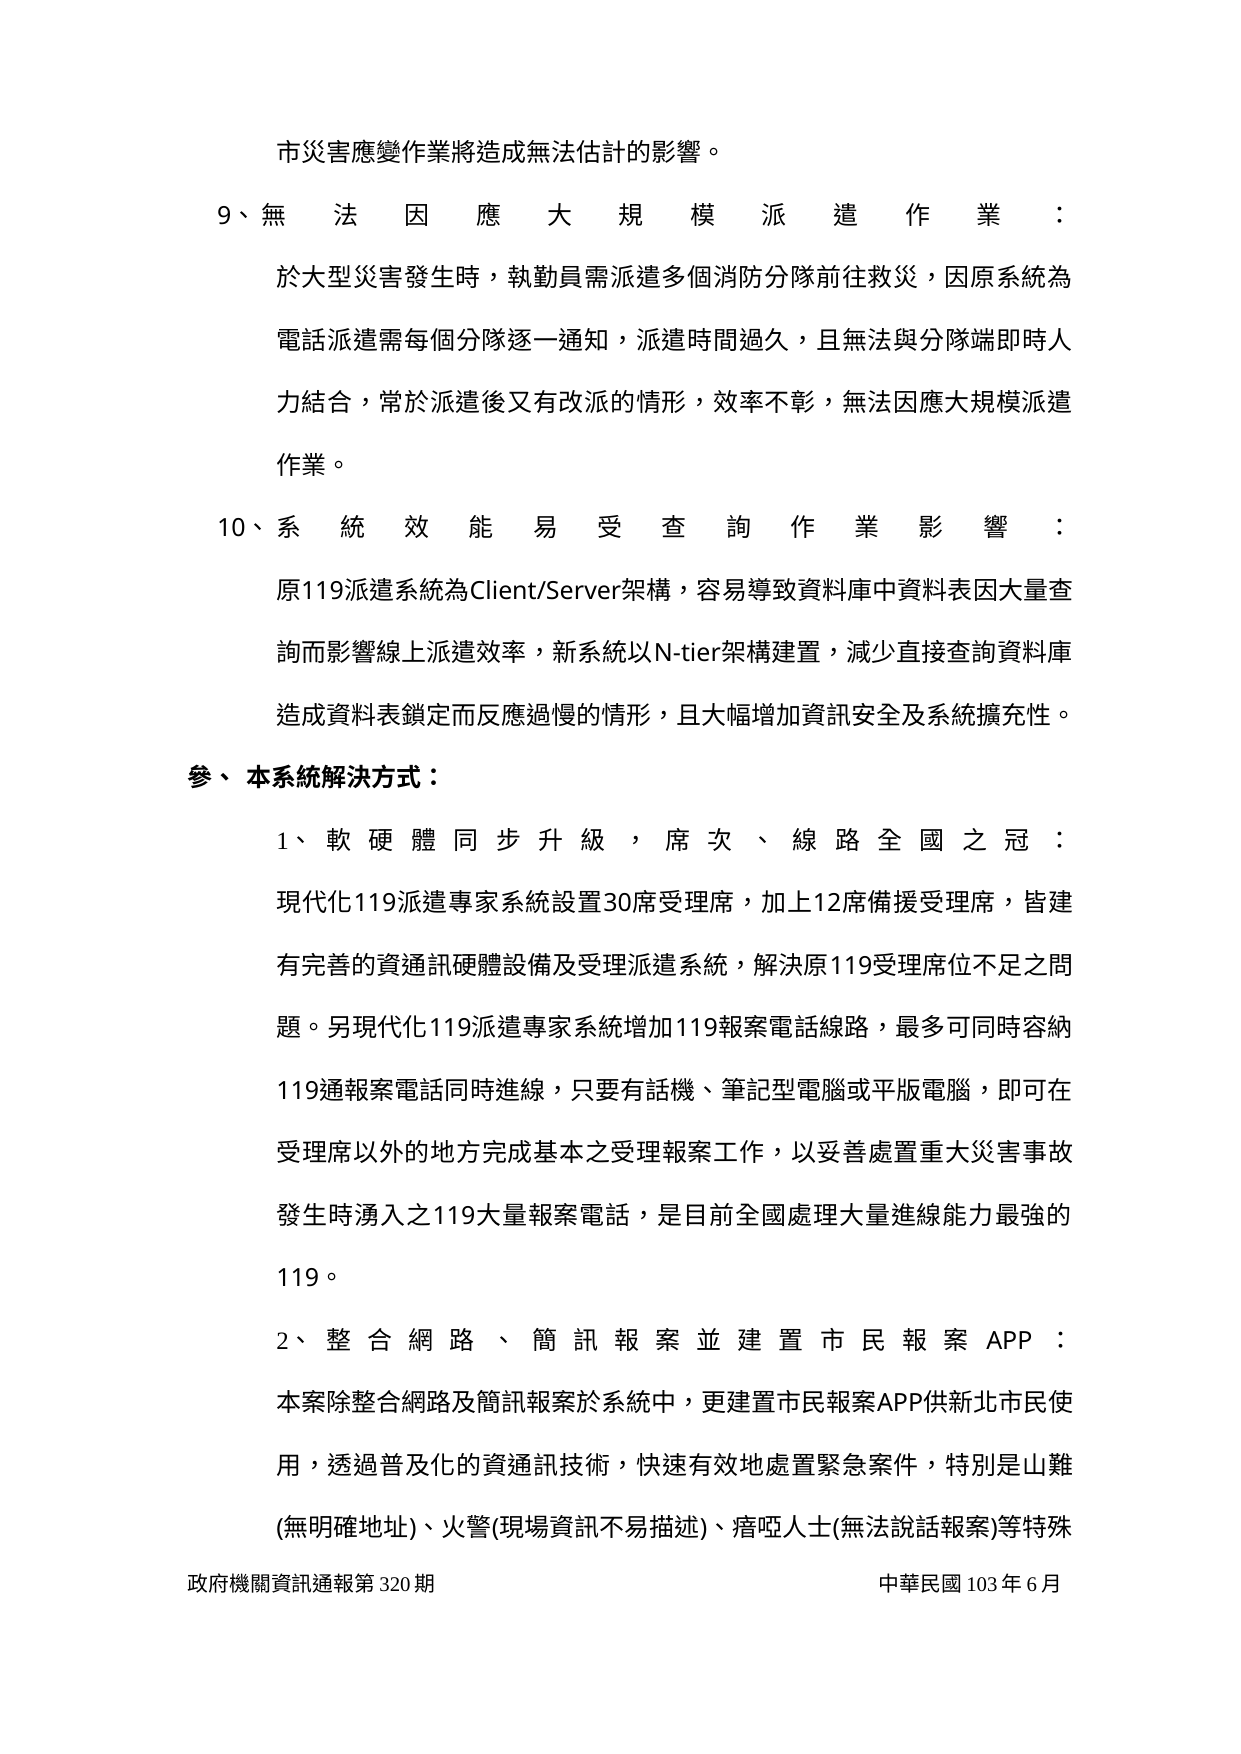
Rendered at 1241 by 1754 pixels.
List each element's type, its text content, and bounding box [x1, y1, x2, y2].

list 整合網路、簡訊報案並建置市民報案APP： 本案除整合網路及簡訊報案於系統中，更建置市民報案APP供新北市民使用，透過普及化的資通訊技術，快速有效地處置緊急案件，特別是山難(無明確地址)、火警(現場資訊不易描述)、瘖啞人士(無法說話報案)等特殊 [276, 1297, 1073, 1547]
list 無法因應大規模派遣作業： 於大型災害發生時，執勤員需派遣多個消防分隊前往救災，因原系統為電話派遣需每個分隊逐一通知，派遣時間過久，且無法與分隊端即時人力結合，常於派遣後又有改派的情形，效率不彰，無法因應大規模派遣作業。 [217, 172, 1073, 484]
list 軟硬體同步升級，席次、線路全國之冠： 現代化119派遣專家系統設置30席受理席，加上12席備援受理席，皆建有完善的資通訊硬體設備及受理派遣系統，解決原119受理席位不足之問題。另現代化119派遣專家系統增加119報案電話線路，最多可同時容納119通報案電話同時進線，只要有話機、筆記型電腦或平版電腦，即可在受理席以外的地方完成基本之受理報案工作，以妥善處置重大災害事故發生時湧入之119大量報案電話，是目前全國處理大量進線能力最強的119。 [276, 797, 1073, 1297]
list 本系統解決方式： [187, 734, 1073, 797]
list 市災害應變作業將造成無法估計的影響。 [217, 109, 1073, 172]
list 系統效能易受查詢作業影響： 原119派遣系統為Client/Server架構，容易導致資料庫中資料表因大量查詢而影響線上派遣效率，新系統以N-tier架構建置，減少直接查詢資料庫造成資料表鎖定而反應過慢的情形，且大幅增加資訊安全及系統擴充性。 [217, 484, 1073, 734]
